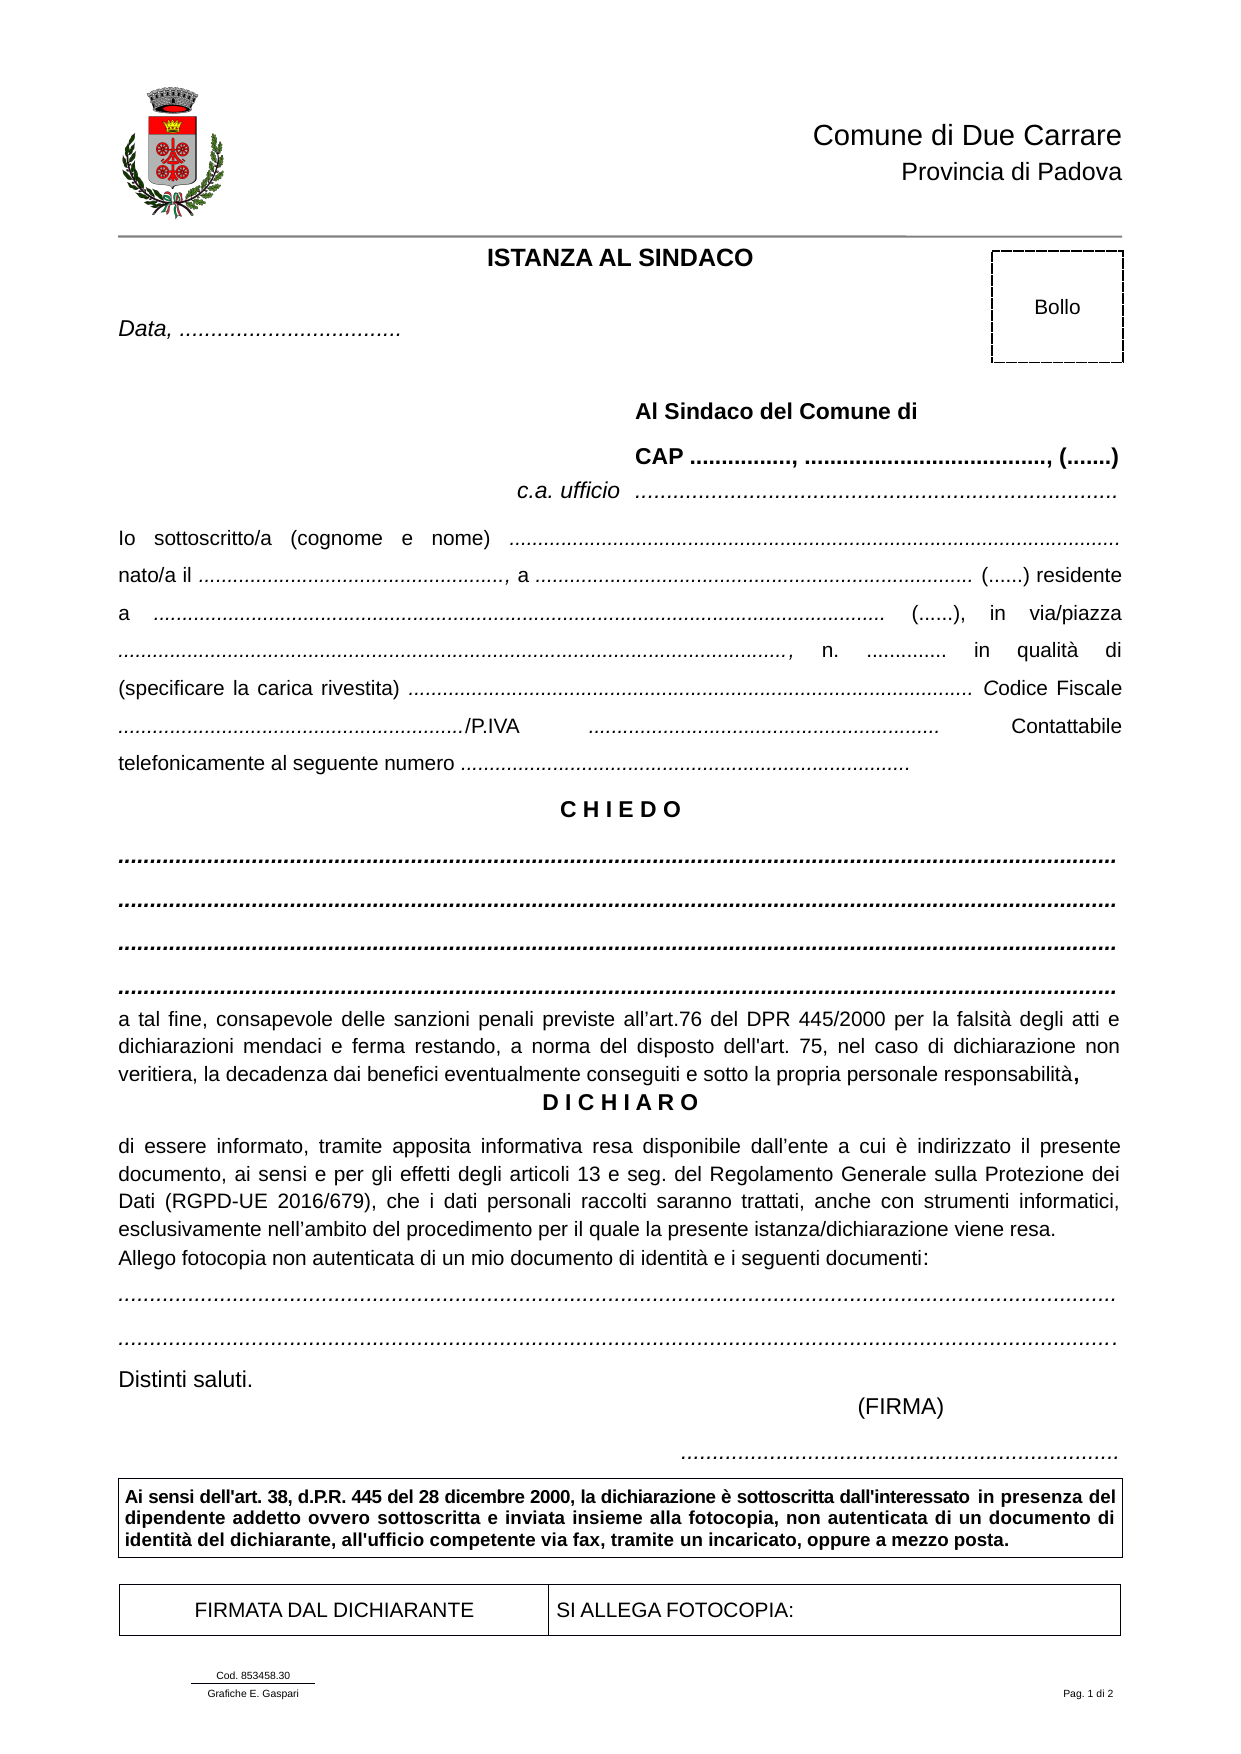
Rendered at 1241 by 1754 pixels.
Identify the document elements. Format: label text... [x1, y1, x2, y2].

text (FIRMA) [679, 1393, 1122, 1419]
text c.a. ufficio ............................................................................ [517, 472, 1122, 506]
text Provincia di Padova [224, 157, 1122, 185]
table_header FIRMATA DAL DICHIARANTE [120, 1585, 548, 1635]
text Data, ................................... [118, 310, 991, 344]
picture [122, 87, 224, 219]
text CAP ................, ......................................, (.......) [635, 438, 1122, 472]
text ..................................................................... [679, 1432, 1122, 1466]
subtitle ............................................................................................................................................................. ............................................................................................................................................................. ............................................................................................................................................................. ............................................................................................................................................................. a tal fine, consapevole delle sanzioni penali previste all’art.76 del DPR 445/2000 per la falsità degli atti e dichiarazioni mendaci e ferma restando, a norma del disposto dell'art. 75, nel caso di dichiarazione non veritiera, la decadenza dai benefici eventualmente conseguiti e sotto la propria personale responsabilità, [118, 832, 1122, 1085]
table_header SI ALLEGA FOTOCOPIA: [549, 1585, 1120, 1635]
subtitle C H I E D O [118, 796, 1122, 822]
text Comune di Due Carrare [224, 118, 1122, 152]
text Distinti saluti. [118, 1366, 1122, 1393]
text Io sottoscritto/a (cognome e nome) .......................................................................................................... nato/a il ....................................................., a ............................................................................ (......) residente a ............................................................................................................................... (......), in via/piazza ...................................................................................................................., n. .............. in qualità di (specificare la carica rivestita) .................................................................................................. Codice Fiscale ............................................................/P.IVA ............................................................. Contattabile telefonicamente al seguente numero .............................................................................. [118, 518, 1122, 778]
text Allego fotocopia non autenticata di un mio documento di identità e i seguenti documenti: [118, 1244, 1122, 1270]
subtitle ISTANZA AL SINDACO [118, 243, 1122, 272]
text di essere informato, tramite apposita informativa resa disponibile dall’ente a cui è indirizzato il presente documento, ai sensi e per gli effetti degli articoli 13 e seg. del Regolamento Generale sulla Protezione dei Dati (RGPD-UE 2016/679), che i dati personali raccolti saranno trattati, anche con strumenti informatici, esclusivamente nell’ambito del procedimento per il quale la presente istanza/dichiarazione viene resa. [118, 1134, 1122, 1241]
subtitle D I C H I A R O [118, 1089, 1122, 1115]
text Al Sindaco del Comune di [635, 398, 1122, 424]
text ............................................................................................................................................................. ............................................................................................................................................................. [118, 1274, 1122, 1353]
table_header Ai sensi dell'art. 38, d.P.R. 445 del 28 dicembre 2000, la dichiarazione è sottoscritta dall'interessato in presenza del dipendente addetto ovvero sottoscritta e inviata insieme alla fotocopia, non autenticata di un documento di identità del dichiarante, all'ufficio competente via fax, tramite un incaricato, oppure a mezzo posta. [119, 1479, 1122, 1557]
